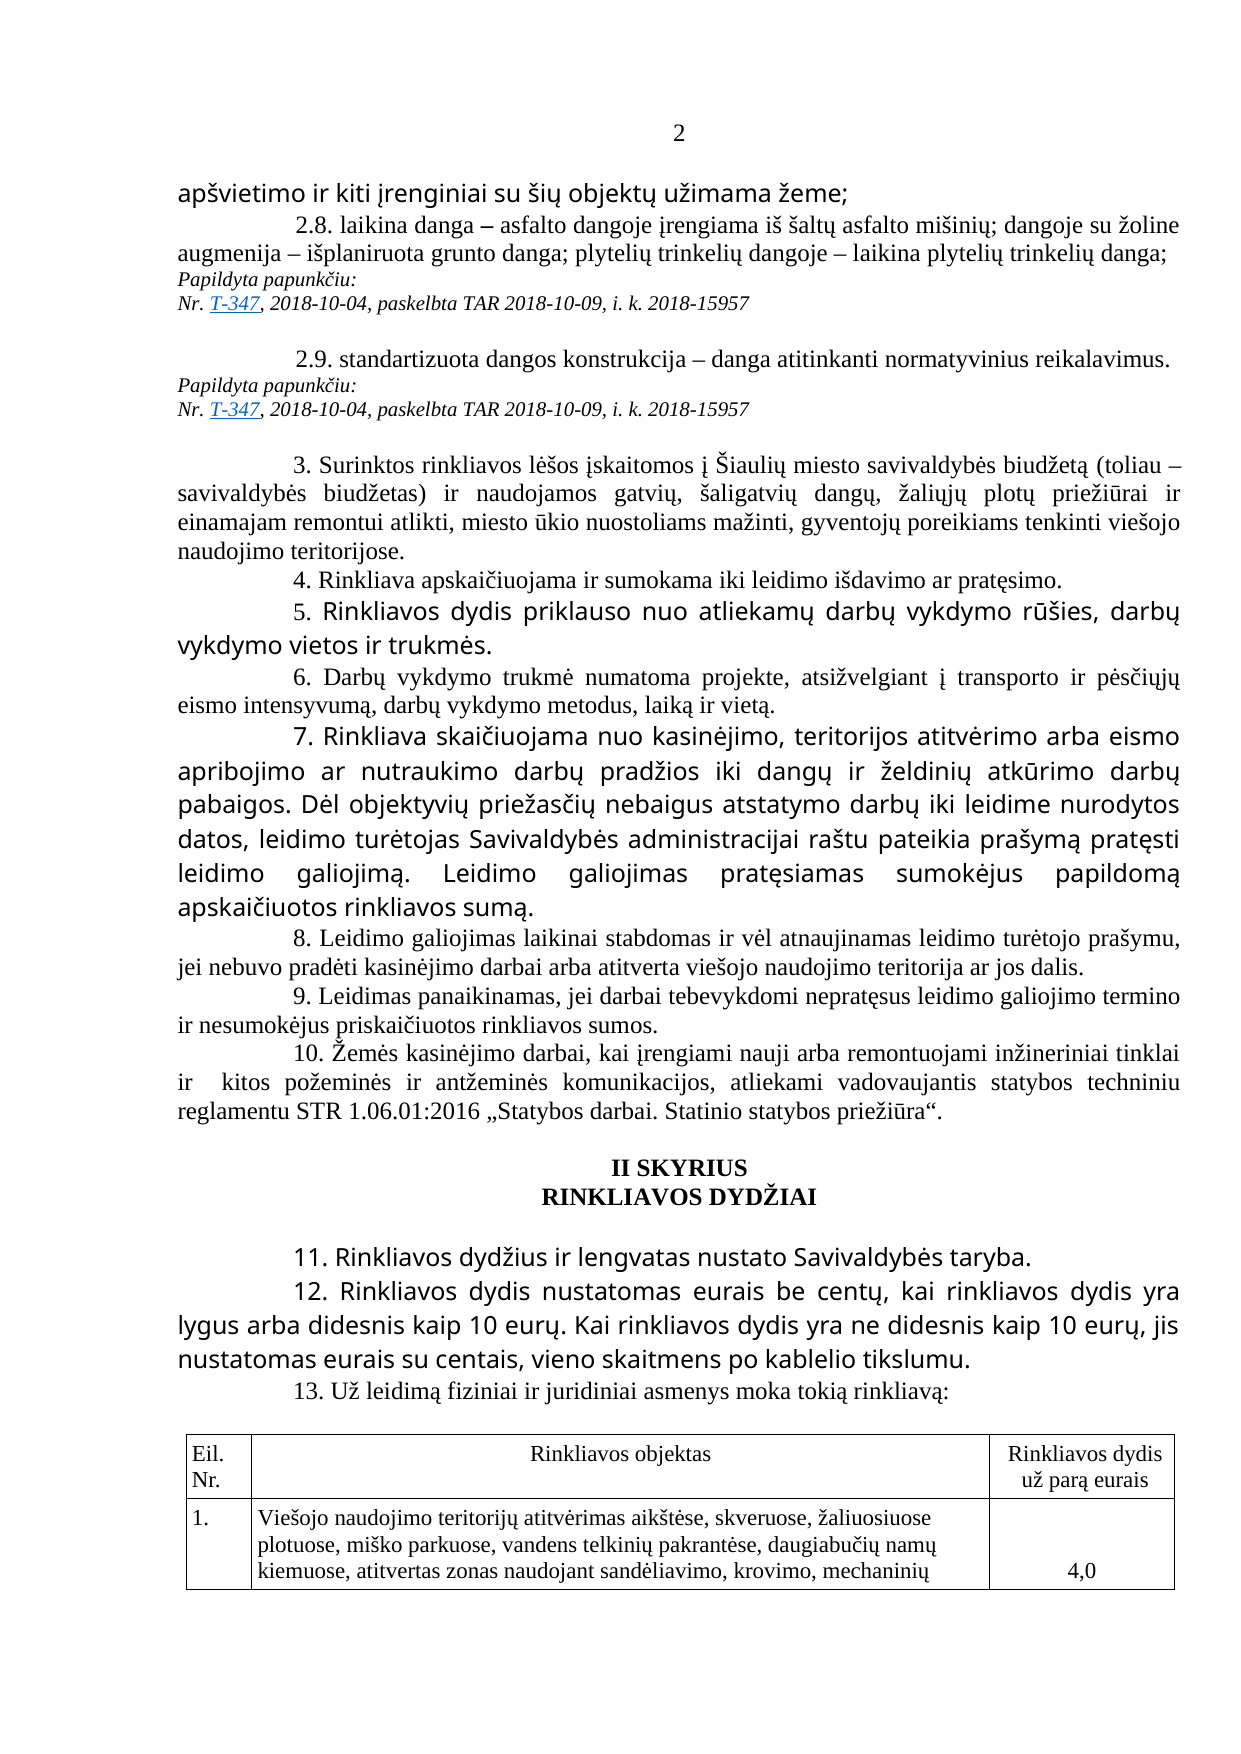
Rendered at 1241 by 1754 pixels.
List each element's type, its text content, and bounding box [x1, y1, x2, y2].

text 2.9. standartizuota dangos konstrukcija – danga atitinkanti normatyvinius reikalavimus. [177, 344, 1181, 373]
text 10. Žemės kasinėjimo darbai, kai įrengiami nauji arba remontuojami inžineriniai tinklai ir kitos požeminės ir antžeminės komunikacijos, atliekami vadovaujantis statybos techniniu reglamentu STR 1.06.01:2016 „Statybos darbai. Statinio statybos priežiūra“. [177, 1038, 1181, 1125]
text Nr. T-347, 2018-10-04, paskelbta TAR 2018-10-09, i. k. 2018-15957 [177, 291, 1181, 315]
text 5. Rinkliavos dydis priklauso nuo atliekamų darbų vykdymo rūšies, darbų vykdymo vietos ir trukmės. [177, 593, 1181, 662]
text Papildyta papunkčiu: [177, 267, 1181, 291]
text RINKLIAVOS DYDŽIAI [177, 1182, 1181, 1211]
text 11. Rinkliavos dydžius ir lengvatas nustato Savivaldybės taryba. [177, 1240, 1181, 1274]
table_cell 1. [187, 1499, 251, 1589]
text 13. Už leidimą fiziniai ir juridiniai asmenys moka tokią rinkliavą: [177, 1376, 1181, 1405]
text Papildyta papunkčiu: [177, 373, 1181, 397]
text 6. Darbų vykdymo trukmė numatoma projekte, atsižvelgiant į transporto ir pėsčiųjų eismo intensyvumą, darbų vykdymo metodus, laiką ir vietą. [177, 662, 1181, 719]
text Nr. T-347, 2018-10-04, paskelbta TAR 2018-10-09, i. k. 2018-15957 [177, 397, 1181, 421]
text 7. Rinkliava skaičiuojama nuo kasinėjimo, teritorijos atitvėrimo arba eismo apribojimo ar nutraukimo darbų pradžios iki dangų ir želdinių atkūrimo darbų pabaigos. Dėl objektyvių priežasčių nebaigus atstatymo darbų iki leidime nurodytos datos, leidimo turėtojas Savivaldybės administracijai raštu pateikia prašymą pratęsti leidimo galiojimą. Leidimo galiojimas pratęsiamas sumokėjus papildomą apskaičiuotos rinkliavos sumą. [177, 719, 1181, 923]
text II SKYRIUS [177, 1153, 1181, 1182]
table_header Eil. Nr. [187, 1435, 251, 1498]
text 8. Leidimo galiojimas laikinai stabdomas ir vėl atnaujinamas leidimo turėtojo prašymu, jei nebuvo pradėti kasinėjimo darbai arba atitverta viešojo naudojimo teritorija ar jos dalis. [177, 923, 1181, 981]
text 3. Surinktos rinkliavos lėšos įskaitomos į Šiaulių miesto savivaldybės biudžetą (toliau – savivaldybės biudžetas) ir naudojamos gatvių, šaligatvių dangų, žaliųjų plotų priežiūrai ir einamajam remontui atlikti, miesto ūkio nuostoliams mažinti, gyventojų poreikiams tenkinti viešojo naudojimo teritorijose. [177, 450, 1181, 565]
text apšvietimo ir kiti įrenginiai su šių objektų užimama žeme; [177, 176, 1181, 210]
text 4. Rinkliava apskaičiuojama ir sumokama iki leidimo išdavimo ar pratęsimo. [177, 565, 1181, 593]
table_header Rinkliavos dydis už parą eurais [990, 1435, 1174, 1498]
text 12. Rinkliavos dydis nustatomas eurais be centų, kai rinkliavos dydis yra lygus arba didesnis kaip 10 eurų. Kai rinkliavos dydis yra ne didesnis kaip 10 eurų, jis nustatomas eurais su centais, vieno skaitmens po kablelio tikslumu. [177, 1274, 1181, 1376]
text 2.8. laikina danga – asfalto dangoje įrengiama iš šaltų asfalto mišinių; dangoje su žoline augmenija – išplaniruota grunto danga; plytelių trinkelių dangoje – laikina plytelių trinkelių danga; [177, 210, 1181, 267]
text 9. Leidimas panaikinamas, jei darbai tebevykdomi nepratęsus leidimo galiojimo termino ir nesumokėjus priskaičiuotos rinkliavos sumos. [177, 981, 1181, 1038]
table_cell Viešojo naudojimo teritorijų atitvėrimas aikštėse, skveruose, žaliuosiuose plotuose, miško parkuose, vandens telkinių pakrantėse, daugiabučių namų kiemuose, atitvertas zonas naudojant sandėliavimo, krovimo, mechaninių [252, 1499, 989, 1589]
table_header Rinkliavos objektas [252, 1435, 989, 1498]
table_cell 4,0 [990, 1499, 1174, 1589]
